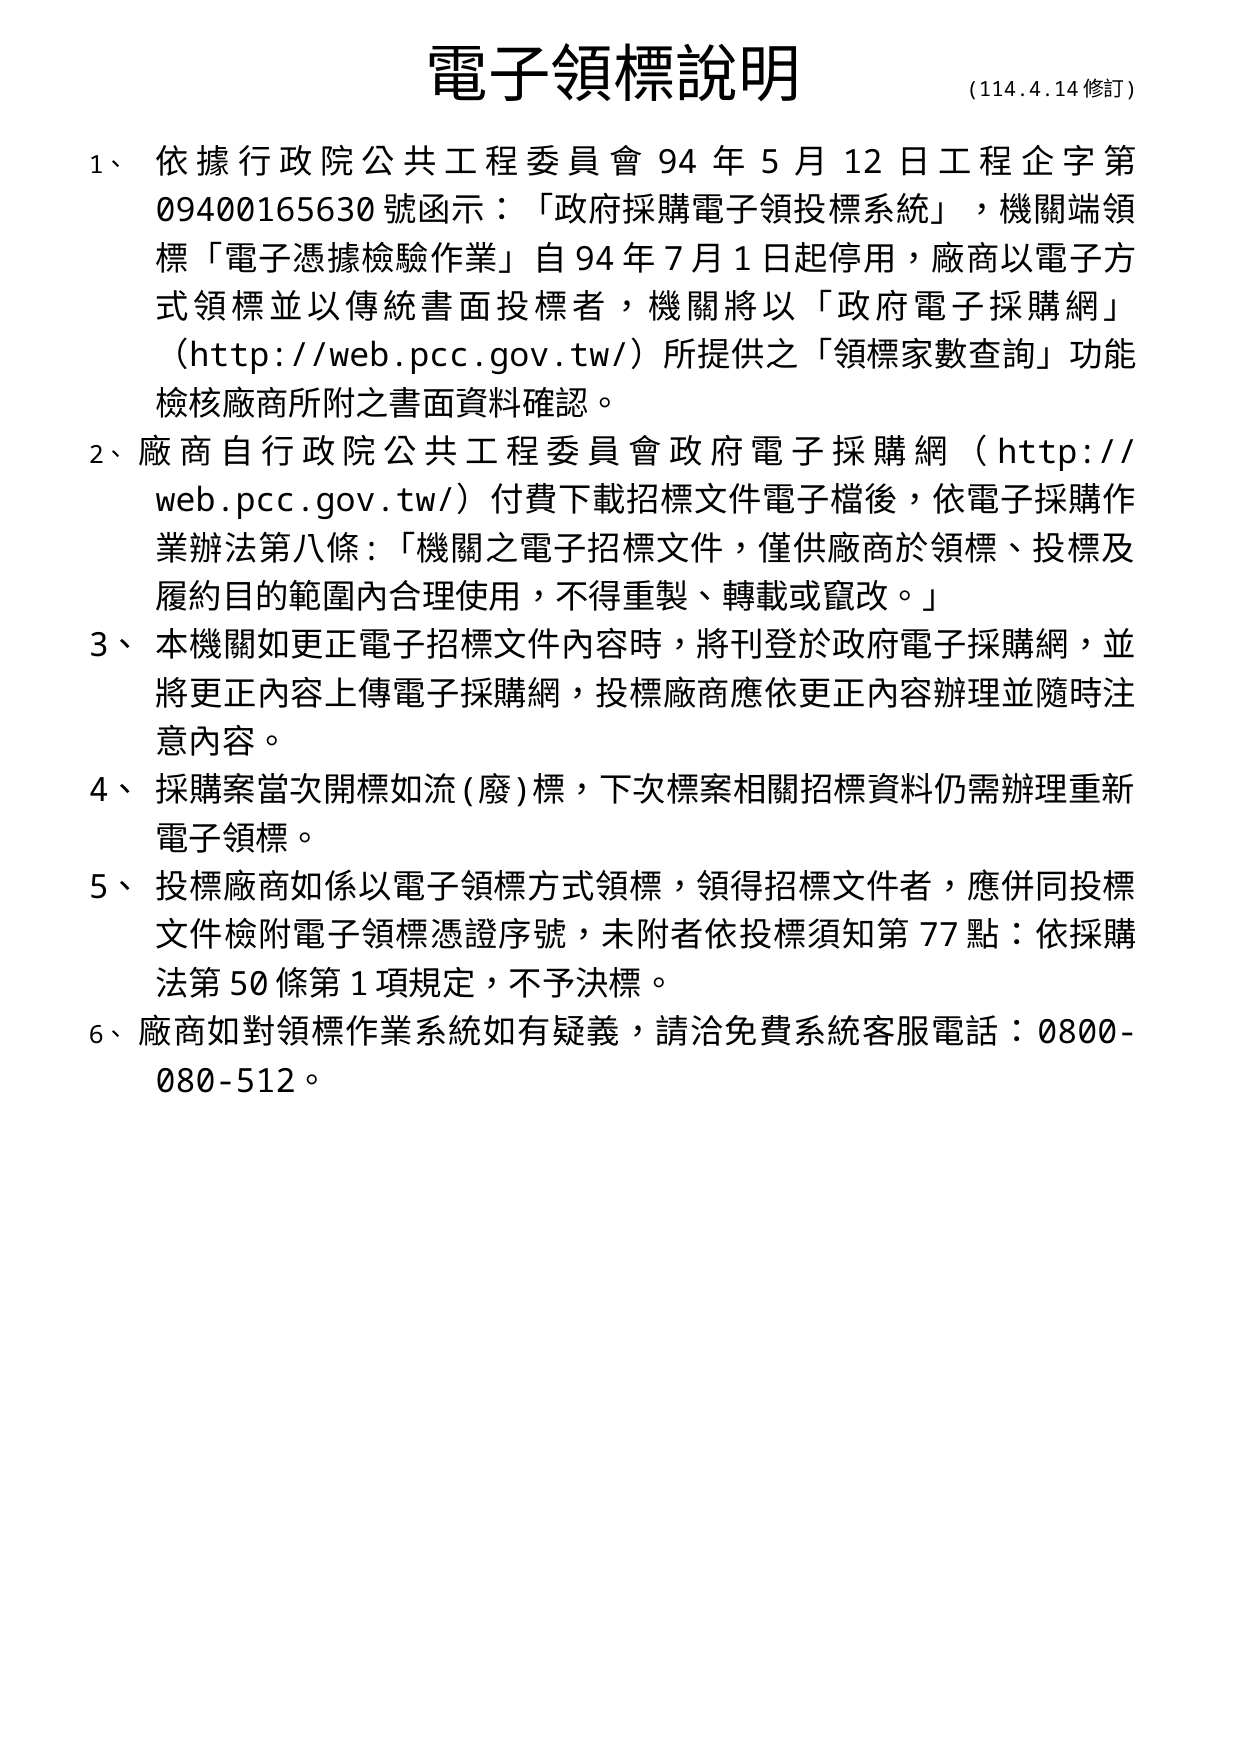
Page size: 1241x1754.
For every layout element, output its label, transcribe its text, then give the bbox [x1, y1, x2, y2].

list 投標廠商如係以電子領標方式領標，領得招標文件者，應併同投標文件檢附電子領標憑證序號，未附者依投標須知第77點：依採購法第50條第1項規定，不予決標。 [89, 860, 1137, 1005]
list 採購案當次開標如流(廢)標，下次標案相關招標資料仍需辦理重新電子領標。 [89, 763, 1137, 860]
list 本機關如更正電子招標文件內容時，將刊登於政府電子採購網，並將更正內容上傳電子採購網，投標廠商應依更正內容辦理並隨時注意內容。 [89, 618, 1137, 763]
list 依據行政院公共工程委員會94年5月12日工程企字第09400165630號函示：「政府採購電子領投標系統」，機關端領標「電子憑據檢驗作業」自94年7月1日起停用，廠商以電子方式領標並以傳統書面投標者，機關將以「政府電子採購網」（http://web.pcc.gov.tw/）所提供之「領標家數查詢」功能檢核廠商所附之書面資料確認。 [89, 134, 1137, 424]
list 廠商如對領標作業系統如有疑義，請洽免費系統客服電話：0800-080-512。 [89, 1005, 1137, 1102]
list 廠商自行政院公共工程委員會政府電子採購網（http://web.pcc.gov.tw/）付費下載招標文件電子檔後，依電子採購作業辦法第八條:「機關之電子招標文件，僅供廠商於領標、投標及履約目的範圍內合理使用，不得重製、轉載或竄改。」 [89, 424, 1137, 618]
